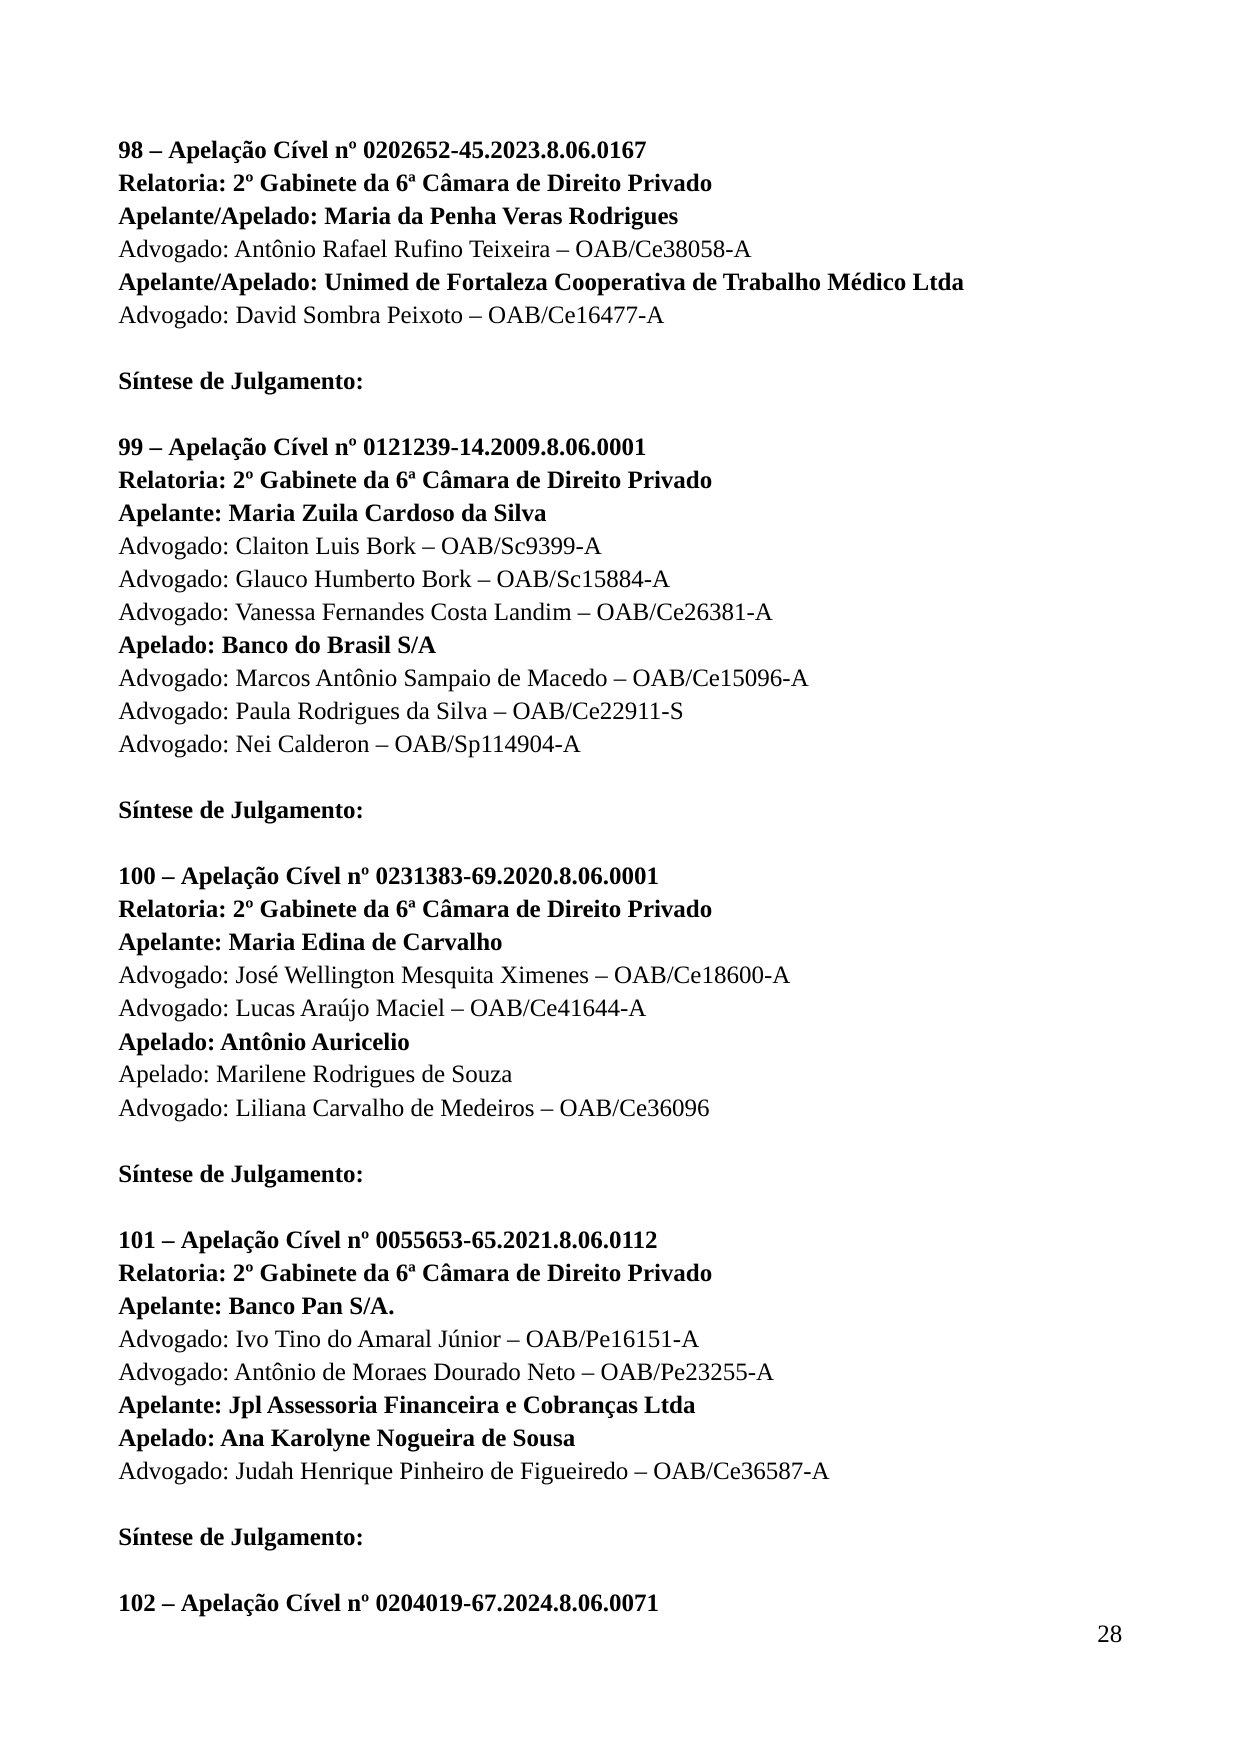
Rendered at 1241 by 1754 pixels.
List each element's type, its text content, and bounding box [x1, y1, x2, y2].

text Síntese de Julgamento: 101 – Apelação Cível nº 0055653-65.2021.8.06.0112 Relatoria: 2º Gabinete da 6ª Câmara de Direito Privado Apelante: Banco Pan S/A. Advogado: Ivo Tino do Amaral Júnior – OAB/Pe16151-A Advogado: Antônio de Moraes Dourado Neto – OAB/Pe23255-A Apelante: Jpl Assessoria Financeira e Cobranças Ltda Apelado: Ana Karolyne Nogueira de Sousa Advogado: Judah Henrique Pinheiro de Figueiredo – OAB/Ce36587-A [118, 1126, 1122, 1484]
text Relatoria: 2º Gabinete da 6ª Câmara de Direito Privado Apelante: Maria Edina de Carvalho Advogado: José Wellington Mesquita Ximenes – OAB/Ce18600-A Advogado: Lucas Araújo Maciel – OAB/Ce41644-A Apelado: Antônio Auricelio Apelado: Marilene Rodrigues de Souza Advogado: Liliana Carvalho de Medeiros – OAB/Ce36096 [118, 894, 1122, 1121]
text Síntese de Julgamento: 99 – Apelação Cível nº 0121239-14.2009.8.06.0001 Relatoria: 2º Gabinete da 6ª Câmara de Direito Privado Apelante: Maria Zuila Cardoso da Silva Advogado: Claiton Luis Bork – OAB/Sc9399-A Advogado: Glauco Humberto Bork – OAB/Sc15884-A Advogado: Vanessa Fernandes Costa Landim – OAB/Ce26381-A Apelado: Banco do Brasil S/A Advogado: Marcos Antônio Sampaio de Macedo – OAB/Ce15096-A Advogado: Paula Rodrigues da Silva – OAB/Ce22911-S Advogado: Nei Calderon – OAB/Sp114904-A [118, 333, 1122, 758]
text 98 – Apelação Cível nº 0202652-45.2023.8.06.0167 Relatoria: 2º Gabinete da 6ª Câmara de Direito Privado Apelante/Apelado: Maria da Penha Veras Rodrigues Advogado: Antônio Rafael Rufino Teixeira – OAB/Ce38058-A Apelante/Apelado: Unimed de Fortaleza Cooperativa de Trabalho Médico Ltda Advogado: David Sombra Peixoto – OAB/Ce16477-A [118, 135, 1122, 329]
text Síntese de Julgamento: 100 – Apelação Cível nº 0231383-69.2020.8.06.0001 [118, 762, 1122, 890]
text Síntese de Julgamento: 102 – Apelação Cível nº 0204019-67.2024.8.06.0071 [118, 1489, 1122, 1617]
